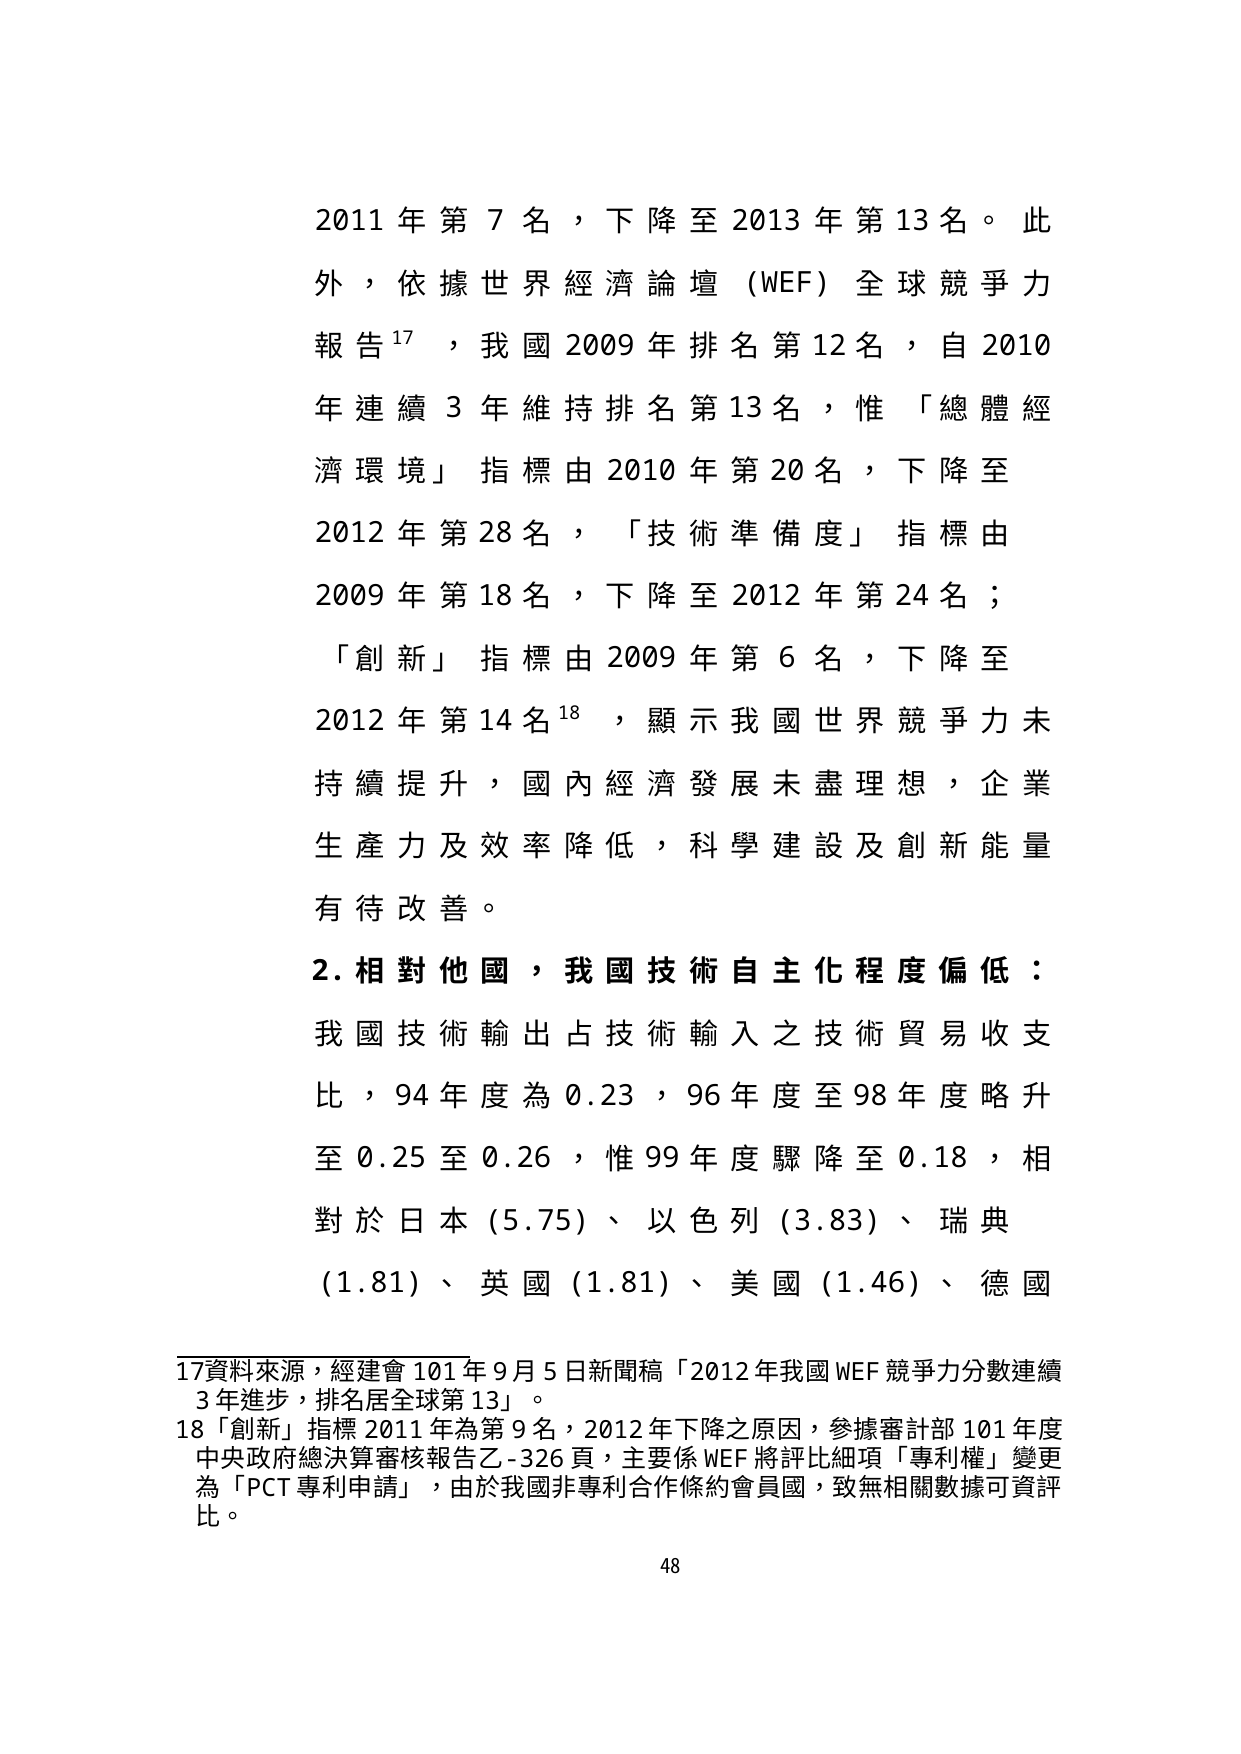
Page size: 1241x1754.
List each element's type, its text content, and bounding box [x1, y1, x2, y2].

text 2011年第7名，下降至2013年第13名。此外，依據世界經濟論壇(WEF)全球競爭力報告，我國2009年排名第12名，自2010年連續3年維持排名第13名，惟「總體經濟環境」指標由2010年第20名，下降至2012年第28名，「技術準備度」指標由2009年第18名，下降至2012年第24名；「創新」指標由2009年第6名，下降至2012年第14名，顯示我國世界競爭力未持續提升，國內經濟發展未盡理想，企業生產力及效率降低，科學建設及創新能量有待改善。 [271, 177, 1058, 927]
text 2.相對他國，我國技術自主化程度偏低：我國技術輸出占技術輸入之技術貿易收支比，94年度為0.23，96年度至98年度略升至0.25至0.26，惟99年度驟降至0.18，相對於日本(5.75)、以色列(3.83)、瑞典(1.81)、英國(1.81)、美國(1.46)、德國 [271, 927, 1058, 1302]
text 資料來源，經建會101年9月5日新聞稿「2012年我國WEF競爭力分數連續3年進步，排名居全球第13」。 [174, 1357, 1063, 1415]
text 「創新」指標2011年為第9名，2012年下降之原因，參據審計部101年度中央政府總決算審核報告乙-326頁，主要係WEF將評比細項「專利權」變更為「PCT專利申請」，由於我國非專利合作條約會員國，致無相關數據可資評比。 [174, 1415, 1063, 1532]
